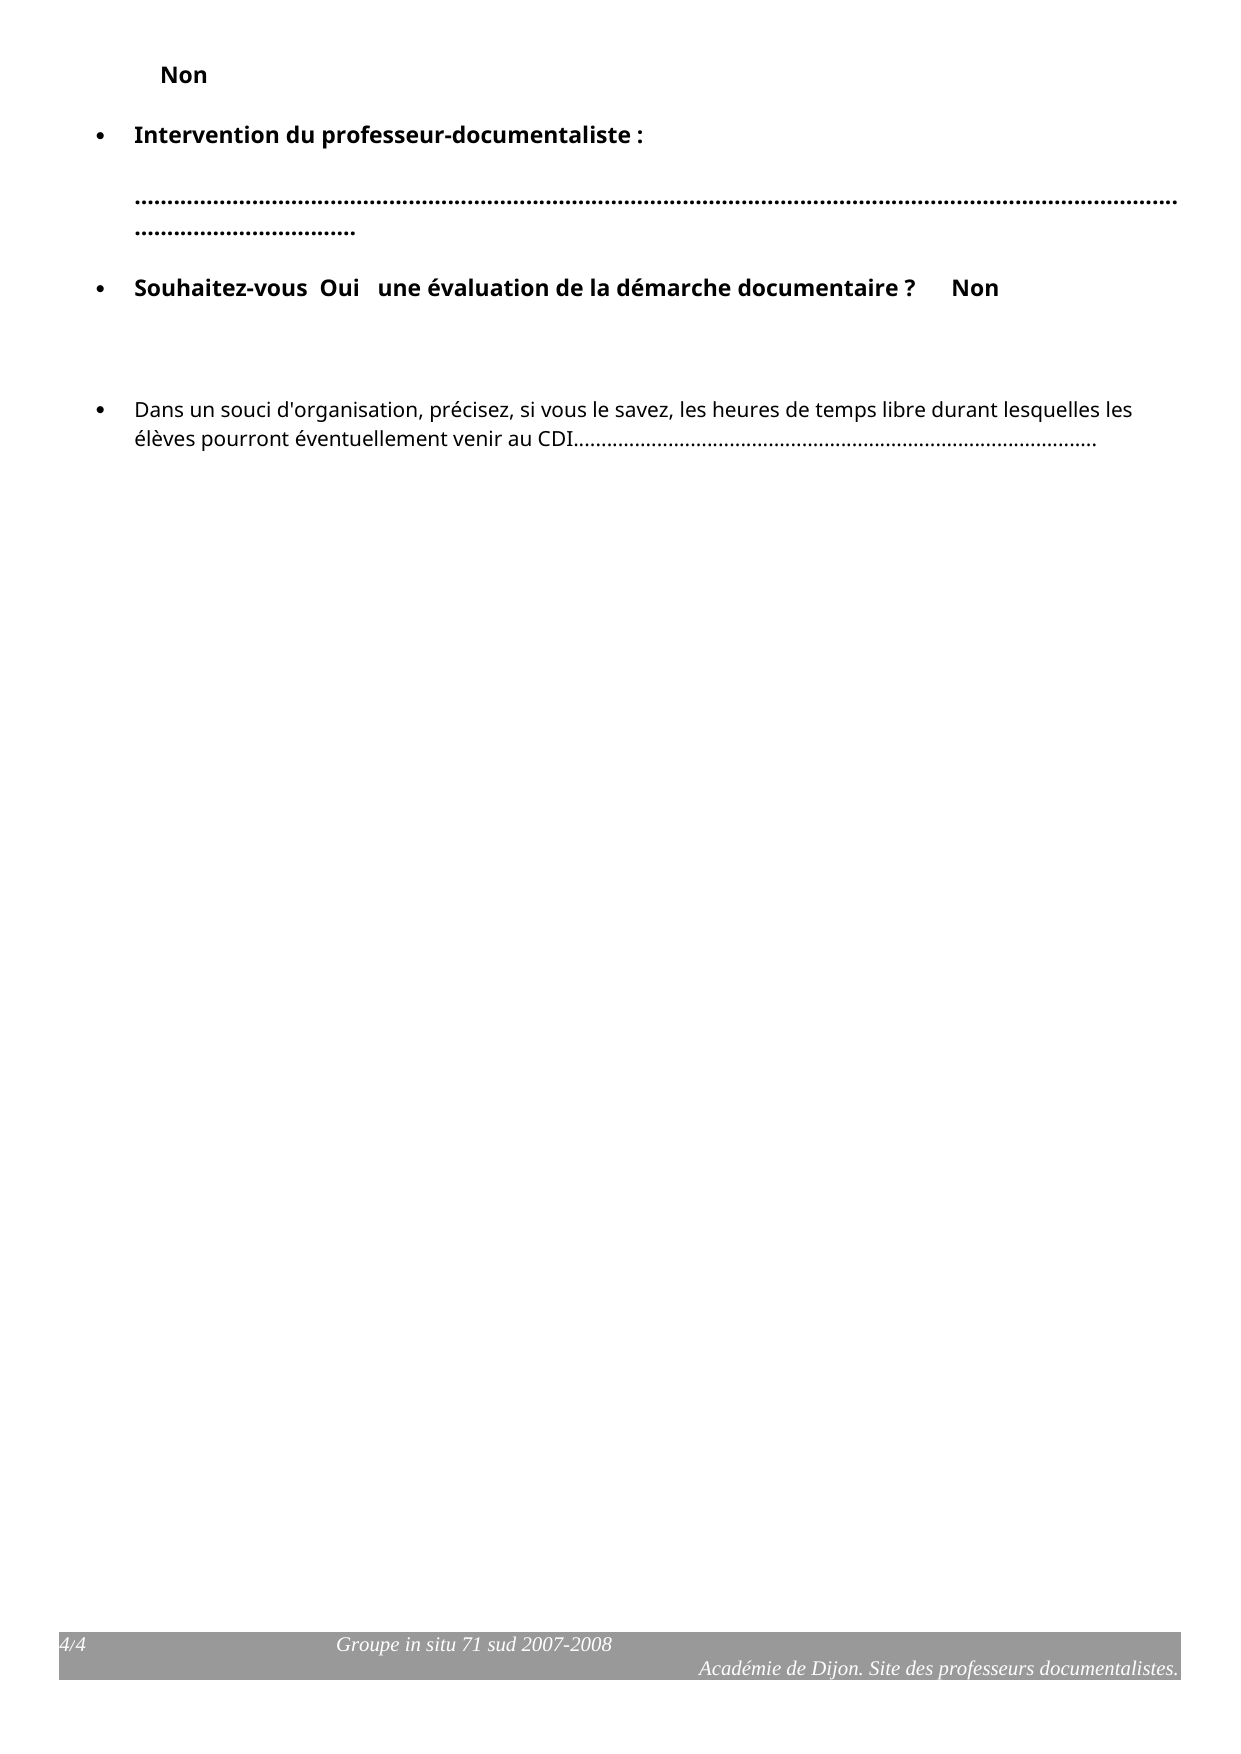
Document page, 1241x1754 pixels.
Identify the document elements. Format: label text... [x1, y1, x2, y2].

list Dans un souci d'organisation, précisez, si vous le savez, les heures de temps libre durant lesquelles les élèves pourront éventuellement venir au CDI.............................................................................................. [97, 395, 1181, 452]
text .................................................................................................................................................................................................. [134, 180, 1181, 242]
text  Non [134, 59, 1181, 90]
list Intervention du professeur-documentaliste : [97, 119, 1181, 151]
list Souhaitez-vous Ouiune évaluation de la démarche documentaire ?  Non [97, 272, 1181, 303]
